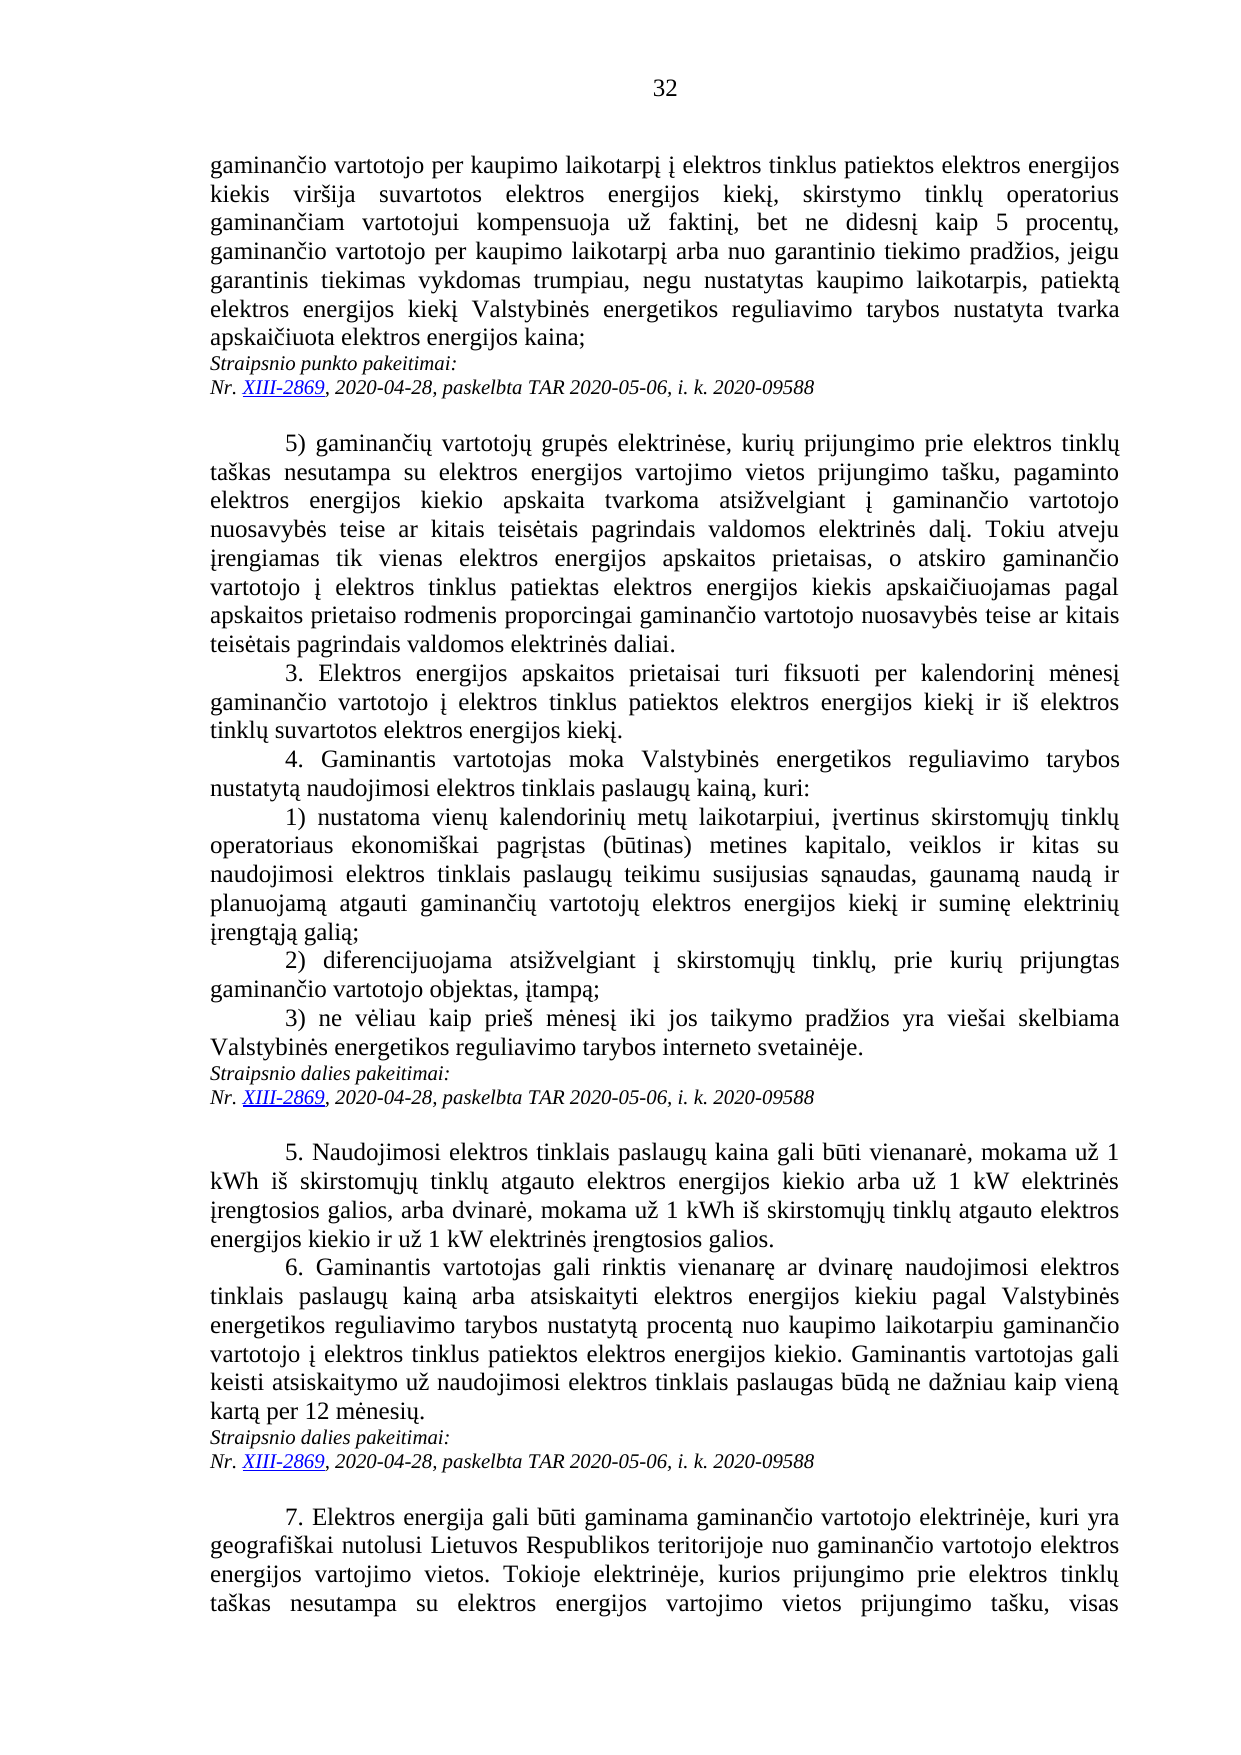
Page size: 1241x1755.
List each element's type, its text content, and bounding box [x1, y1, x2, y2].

text 2) diferencijuojama atsižvelgiant į skirstomųjų tinklų, prie kurių prijungtas gaminančio vartotojo objektas, įtampą; [210, 946, 1120, 1003]
text Straipsnio punkto pakeitimai: [210, 351, 1120, 375]
text 7. Elektros energija gali būti gaminama gaminančio vartotojo elektrinėje, kuri yra geografiškai nutolusi Lietuvos Respublikos teritorijoje nuo gaminančio vartotojo elektros energijos vartojimo vietos. Tokioje elektrinėje, kurios prijungimo prie elektros tinklų taškas nesutampa su elektros energijos vartojimo vietos prijungimo tašku, visas [210, 1502, 1120, 1617]
text 5) gaminančių vartotojų grupės elektrinėse, kurių prijungimo prie elektros tinklų taškas nesutampa su elektros energijos vartojimo vietos prijungimo tašku, pagaminto elektros energijos kiekio apskaita tvarkoma atsižvelgiant į gaminančio vartotojo nuosavybės teise ar kitais teisėtais pagrindais valdomos elektrinės dalį. Tokiu atveju įrengiamas tik vienas elektros energijos apskaitos prietaisas, o atskiro gaminančio vartotojo į elektros tinklus patiektas elektros energijos kiekis apskaičiuojamas pagal apskaitos prietaiso rodmenis proporcingai gaminančio vartotojo nuosavybės teise ar kitais teisėtais pagrindais valdomos elektrinės daliai. [210, 428, 1120, 658]
text Nr. XIII-2869, 2020-04-28, paskelbta TAR 2020-05-06, i. k. 2020-09588 [210, 375, 1120, 399]
text 4. Gaminantis vartotojas moka Valstybinės energetikos reguliavimo tarybos nustatytą naudojimosi elektros tinklais paslaugų kainą, kuri: [210, 744, 1120, 802]
text 1) nustatoma vienų kalendorinių metų laikotarpiui, įvertinus skirstomųjų tinklų operatoriaus ekonomiškai pagrįstas (būtinas) metines kapitalo, veiklos ir kitas su naudojimosi elektros tinklais paslaugų teikimu susijusias sąnaudas, gaunamą naudą ir planuojamą atgauti gaminančių vartotojų elektros energijos kiekį ir suminę elektrinių įrengtąją galią; [210, 802, 1120, 946]
text 6. Gaminantis vartotojas gali rinktis vienanarę ar dvinarę naudojimosi elektros tinklais paslaugų kainą arba atsiskaityti elektros energijos kiekiu pagal Valstybinės energetikos reguliavimo tarybos nustatytą procentą nuo kaupimo laikotarpiu gaminančio vartotojo į elektros tinklus patiektos elektros energijos kiekio. Gaminantis vartotojas gali keisti atsiskaitymo už naudojimosi elektros tinklais paslaugas būdą ne dažniau kaip vieną kartą per 12 mėnesių. [210, 1252, 1120, 1425]
text gaminančio vartotojo per kaupimo laikotarpį į elektros tinklus patiektos elektros energijos kiekis viršija suvartotos elektros energijos kiekį, skirstymo tinklų operatorius gaminančiam vartotojui kompensuoja už faktinį, bet ne didesnį kaip 5 procentų, gaminančio vartotojo per kaupimo laikotarpį arba nuo garantinio tiekimo pradžios, jeigu garantinis tiekimas vykdomas trumpiau, negu nustatytas kaupimo laikotarpis, patiektą elektros energijos kiekį Valstybinės energetikos reguliavimo tarybos nustatyta tvarka apskaičiuota elektros energijos kaina; [210, 150, 1120, 351]
text 3) ne vėliau kaip prieš mėnesį iki jos taikymo pradžios yra viešai skelbiama Valstybinės energetikos reguliavimo tarybos interneto svetainėje. [210, 1003, 1120, 1061]
text Straipsnio dalies pakeitimai: [210, 1061, 1120, 1085]
text Nr. XIII-2869, 2020-04-28, paskelbta TAR 2020-05-06, i. k. 2020-09588 [210, 1449, 1120, 1473]
text 3. Elektros energijos apskaitos prietaisai turi fiksuoti per kalendorinį mėnesį gaminančio vartotojo į elektros tinklus patiektos elektros energijos kiekį ir iš elektros tinklų suvartotos elektros energijos kiekį. [210, 658, 1120, 744]
text Nr. XIII-2869, 2020-04-28, paskelbta TAR 2020-05-06, i. k. 2020-09588 [210, 1085, 1120, 1109]
text Straipsnio dalies pakeitimai: [210, 1425, 1120, 1449]
text 5. Naudojimosi elektros tinklais paslaugų kaina gali būti vienanarė, mokama už 1 kWh iš skirstomųjų tinklų atgauto elektros energijos kiekio arba už 1 kW elektrinės įrengtosios galios, arba dvinarė, mokama už 1 kWh iš skirstomųjų tinklų atgauto elektros energijos kiekio ir už 1 kW elektrinės įrengtosios galios. [210, 1137, 1120, 1252]
